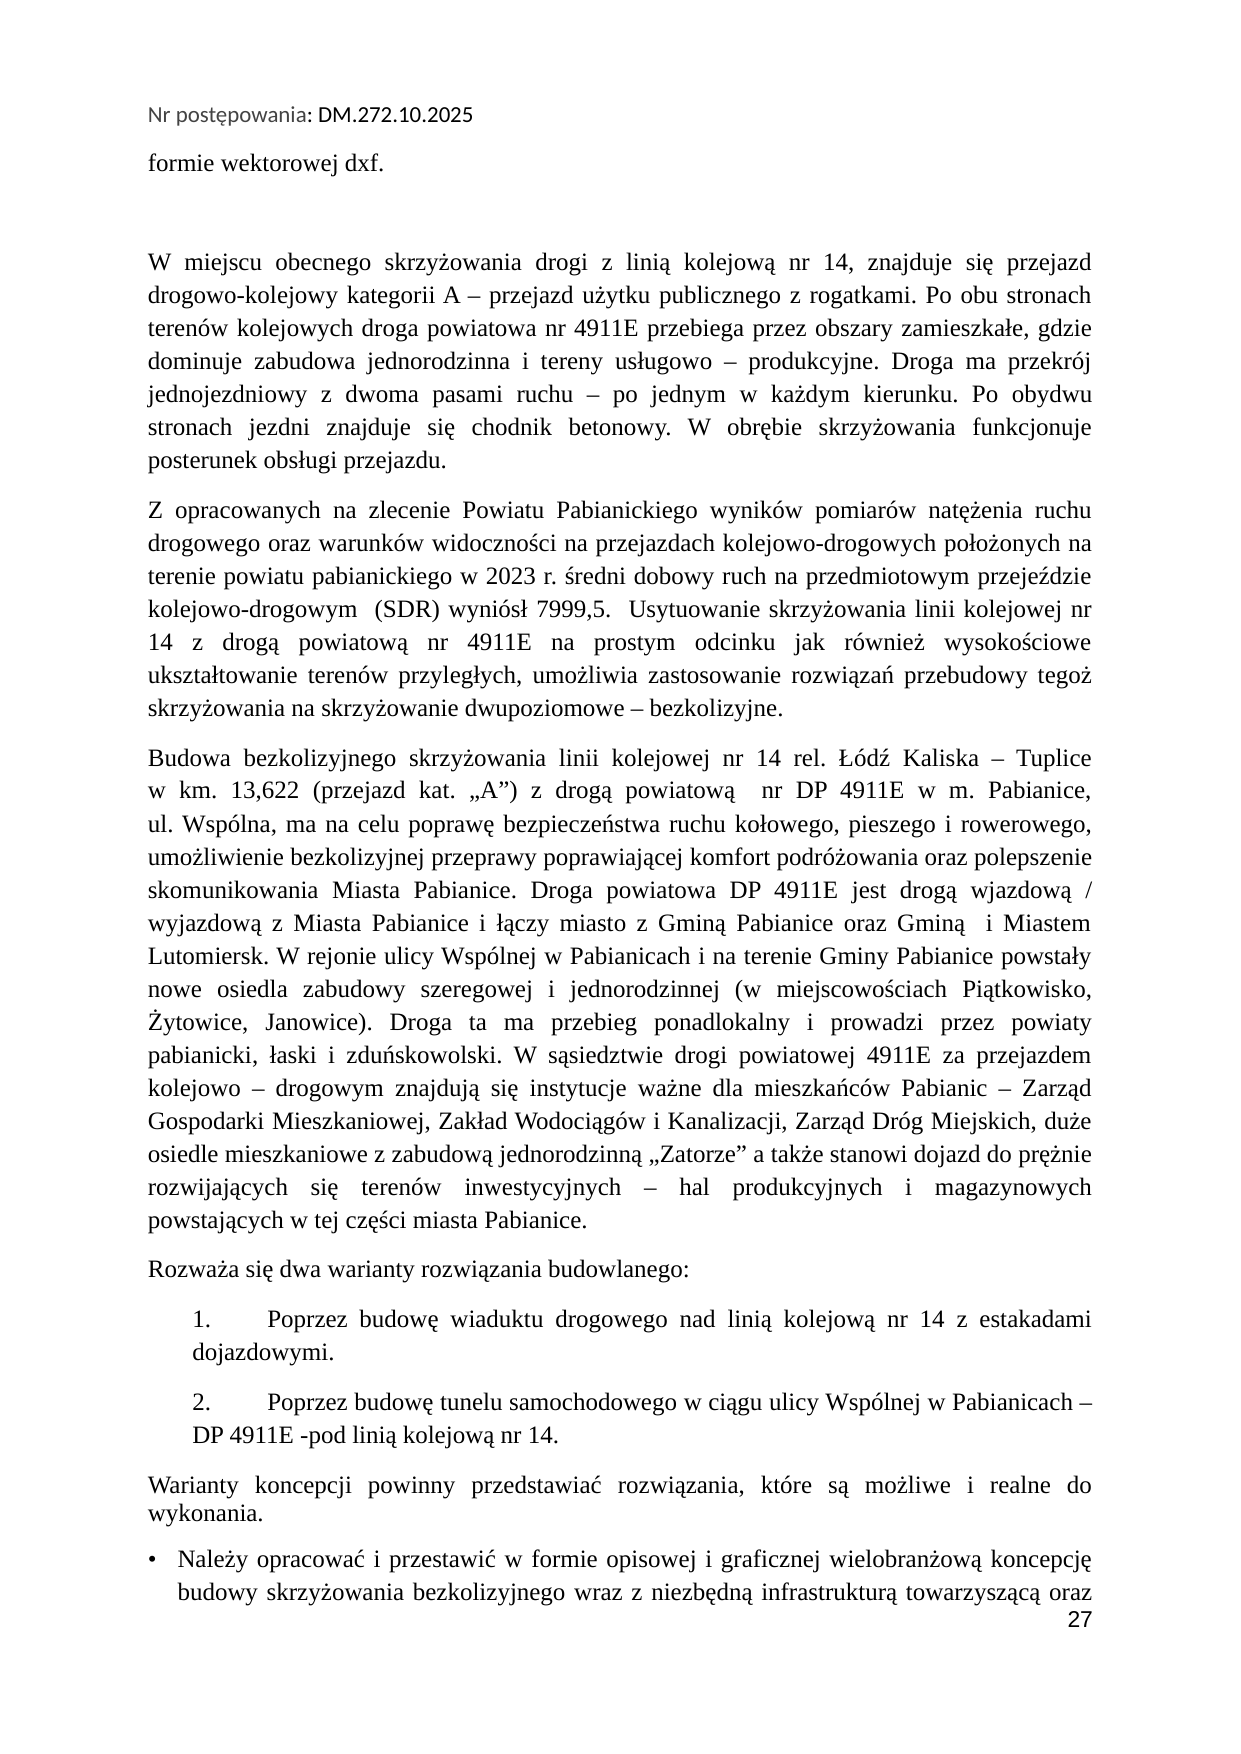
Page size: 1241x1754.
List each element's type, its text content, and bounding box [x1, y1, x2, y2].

text • Należy opracować i przestawić w formie opisowej i graficznej wielobranżową koncepcję budowy skrzyżowania bezkolizyjnego wraz z niezbędną infrastrukturą towarzyszącą oraz [148, 1544, 1093, 1606]
text formie wektorowej dxf. [148, 148, 1093, 176]
list Poprzez budowę tunelu samochodowego w ciągu ulicy Wspólnej w Pabianicach – DP 4911E -pod linią kolejową nr 14. [192, 1387, 1093, 1449]
text Warianty koncepcji powinny przedstawiać rozwiązania, które są możliwe i realne do wykonania. [148, 1470, 1093, 1527]
text Z opracowanych na zlecenie Powiatu Pabianickiego wyników pomiarów natężenia ruchu drogowego oraz warunków widoczności na przejazdach kolejowo-drogowych położonych na terenie powiatu pabianickiego w 2023 r. średni dobowy ruch na przedmiotowym przejeździe kolejowo-drogowym (SDR) wyniósł 7999,5. Usytuowanie skrzyżowania linii kolejowej nr 14 z drogą powiatową nr 4911E na prostym odcinku jak również wysokościowe ukształtowanie terenów przyległych, umożliwia zastosowanie rozwiązań przebudowy tegoż skrzyżowania na skrzyżowanie dwupoziomowe – bezkolizyjne. [148, 495, 1093, 722]
list Poprzez budowę wiaduktu drogowego nad linią kolejową nr 14 z estakadami dojazdowymi. [192, 1304, 1093, 1366]
text W miejscu obecnego skrzyżowania drogi z linią kolejową nr 14, znajduje się przejazd drogowo-kolejowy kategorii A – przejazd użytku publicznego z rogatkami. Po obu stronach terenów kolejowych droga powiatowa nr 4911E przebiega przez obszary zamieszkałe, gdzie dominuje zabudowa jednorodzinna i tereny usługowo – produkcyjne. Droga ma przekrój jednojezdniowy z dwoma pasami ruchu – po jednym w każdym kierunku. Po obydwu stronach jezdni znajduje się chodnik betonowy. W obrębie skrzyżowania funkcjonuje posterunek obsługi przejazdu. [148, 247, 1093, 474]
text Budowa bezkolizyjnego skrzyżowania linii kolejowej nr 14 rel. Łódź Kaliska – Tuplice w km. 13,622 (przejazd kat. „A”) z drogą powiatową nr DP 4911E w m. Pabianice, ul. Wspólna, ma na celu poprawę bezpieczeństwa ruchu kołowego, pieszego i rowerowego, umożliwienie bezkolizyjnej przeprawy poprawiającej komfort podróżowania oraz polepszenie skomunikowania Miasta Pabianice. Droga powiatowa DP 4911E jest drogą wjazdową / wyjazdową z Miasta Pabianice i łączy miasto z Gminą Pabianice oraz Gminą i Miastem Lutomiersk. W rejonie ulicy Wspólnej w Pabianicach i na terenie Gminy Pabianice powstały nowe osiedla zabudowy szeregowej i jednorodzinnej (w miejscowościach Piątkowisko, Żytowice, Janowice). Droga ta ma przebieg ponadlokalny i prowadzi przez powiaty pabianicki, łaski i zduńskowolski. W sąsiedztwie drogi powiatowej 4911E za przejazdem kolejowo – drogowym znajdują się instytucje ważne dla mieszkańców Pabianic – Zarząd Gospodarki Mieszkaniowej, Zakład Wodociągów i Kanalizacji, Zarząd Dróg Miejskich, duże osiedle mieszkaniowe z zabudową jednorodzinną „Zatorze” a także stanowi dojazd do prężnie rozwijających się terenów inwestycyjnych – hal produkcyjnych i magazynowych powstających w tej części miasta Pabianice. [148, 743, 1093, 1234]
text Rozważa się dwa warianty rozwiązania budowlanego: [148, 1254, 1093, 1283]
